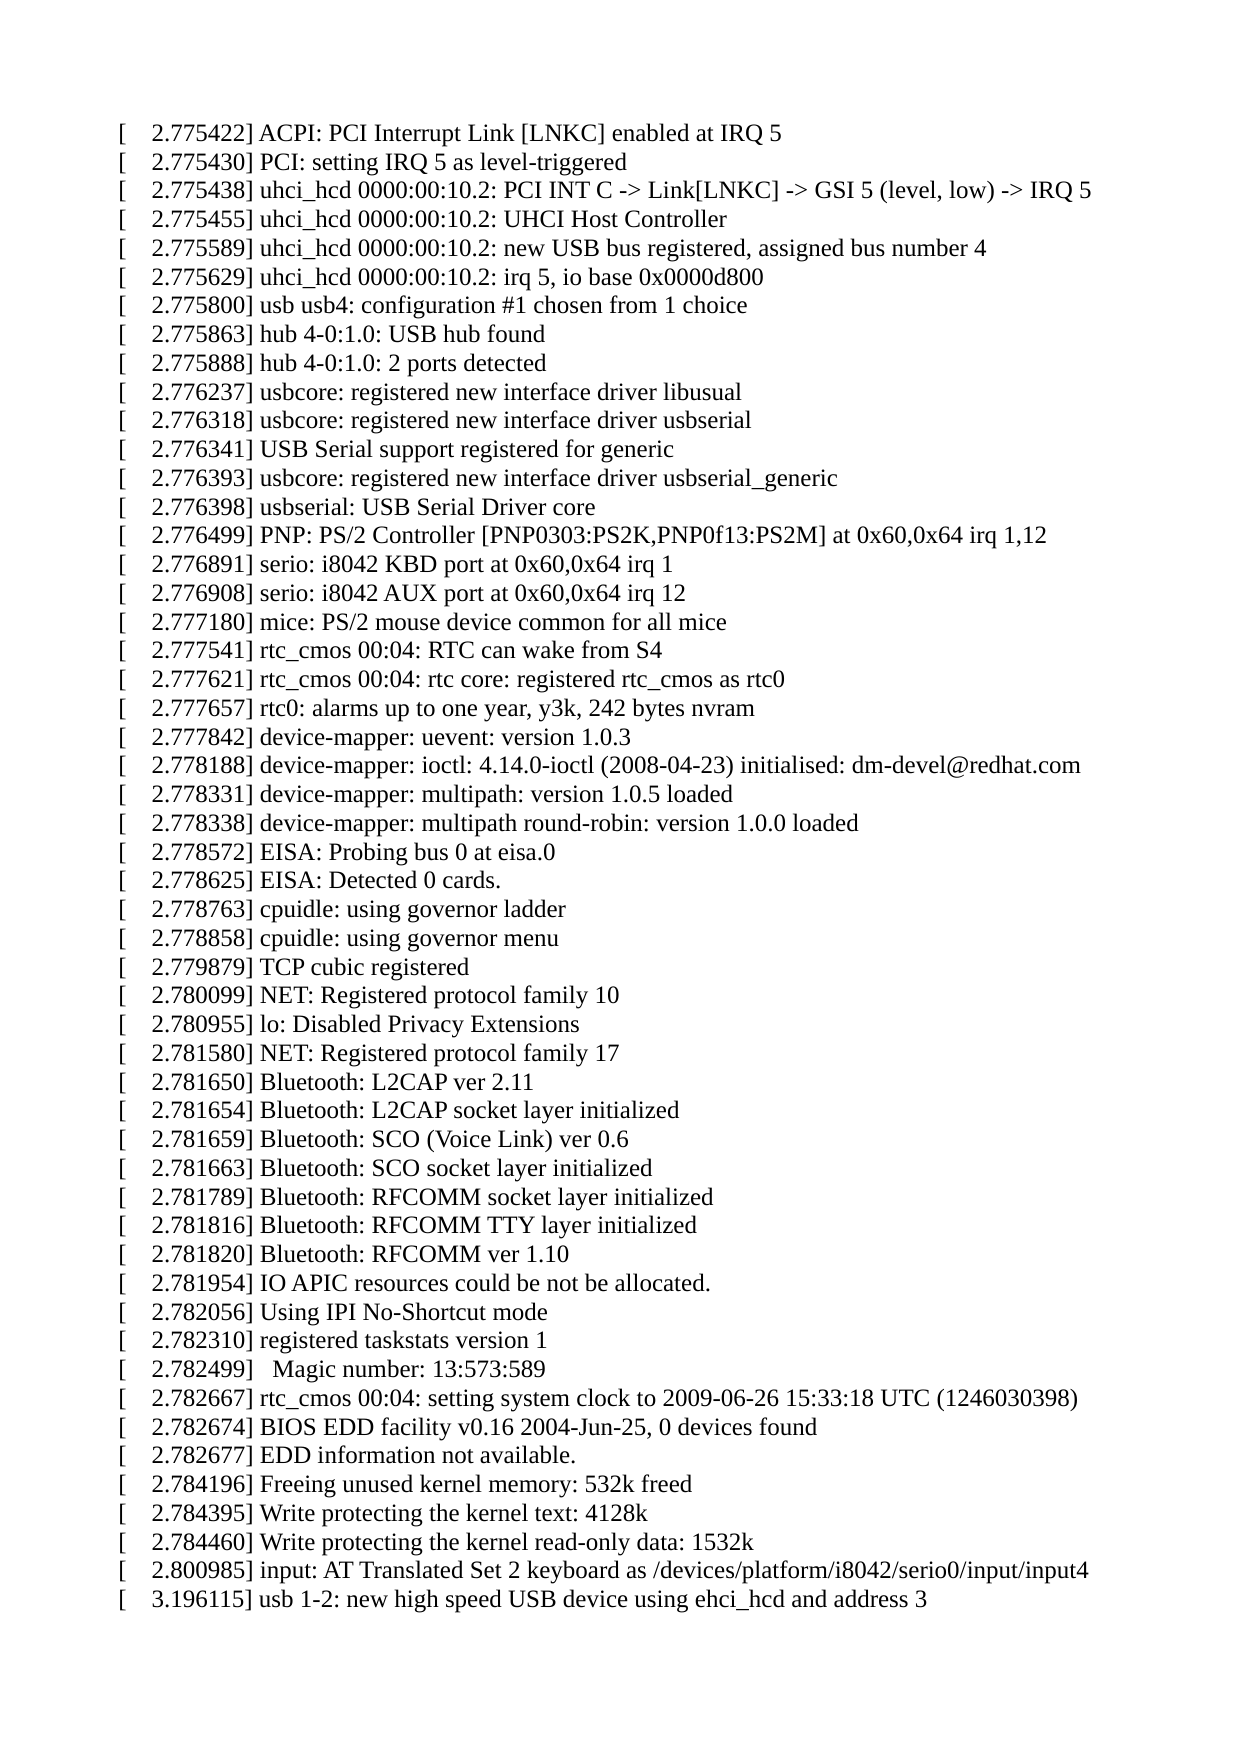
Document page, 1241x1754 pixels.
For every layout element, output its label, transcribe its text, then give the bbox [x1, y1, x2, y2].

text [ 2.776398] usbserial: USB Serial Driver core [118, 492, 1122, 521]
text [ 2.780099] NET: Registered protocol family 10 [118, 981, 1122, 1009]
text [ 2.782499] Magic number: 13:573:589 [118, 1354, 1122, 1383]
text [ 2.800985] input: AT Translated Set 2 keyboard as /devices/platform/i8042/serio0/input/input4 [118, 1556, 1122, 1584]
text [ 2.775422] ACPI: PCI Interrupt Link [LNKC] enabled at IRQ 5 [118, 118, 1122, 147]
text [ 2.776393] usbcore: registered new interface driver usbserial_generic [118, 463, 1122, 492]
text [ 2.776318] usbcore: registered new interface driver usbserial [118, 406, 1122, 434]
text [ 2.775438] uhci_hcd 0000:00:10.2: PCI INT C -> Link[LNKC] -> GSI 5 (level, low) -> IRQ 5 [118, 176, 1122, 204]
text [ 2.777842] device-mapper: uevent: version 1.0.3 [118, 722, 1122, 751]
text [ 2.778858] cpuidle: using governor menu [118, 923, 1122, 952]
text [ 2.778338] device-mapper: multipath round-robin: version 1.0.0 loaded [118, 808, 1122, 837]
text [ 2.778625] EISA: Detected 0 cards. [118, 866, 1122, 894]
text [ 2.781654] Bluetooth: L2CAP socket layer initialized [118, 1096, 1122, 1124]
text [ 2.781789] Bluetooth: RFCOMM socket layer initialized [118, 1182, 1122, 1211]
text [ 2.775589] uhci_hcd 0000:00:10.2: new USB bus registered, assigned bus number 4 [118, 233, 1122, 262]
text [ 2.778763] cpuidle: using governor ladder [118, 894, 1122, 923]
text [ 2.781816] Bluetooth: RFCOMM TTY layer initialized [118, 1211, 1122, 1239]
text [ 2.775455] uhci_hcd 0000:00:10.2: UHCI Host Controller [118, 204, 1122, 233]
text [ 2.779879] TCP cubic registered [118, 952, 1122, 981]
text [ 2.778572] EISA: Probing bus 0 at eisa.0 [118, 837, 1122, 866]
text [ 2.776891] serio: i8042 KBD port at 0x60,0x64 irq 1 [118, 549, 1122, 578]
text [ 2.782310] registered taskstats version 1 [118, 1326, 1122, 1354]
text [ 2.781580] NET: Registered protocol family 17 [118, 1038, 1122, 1067]
text [ 2.777541] rtc_cmos 00:04: RTC can wake from S4 [118, 636, 1122, 664]
text [ 2.781954] IO APIC resources could be not be allocated. [118, 1268, 1122, 1297]
text [ 2.775430] PCI: setting IRQ 5 as level-triggered [118, 147, 1122, 176]
text [ 2.776908] serio: i8042 AUX port at 0x60,0x64 irq 12 [118, 578, 1122, 607]
text [ 2.781650] Bluetooth: L2CAP ver 2.11 [118, 1067, 1122, 1096]
text [ 2.782056] Using IPI No-Shortcut mode [118, 1297, 1122, 1326]
text [ 2.775800] usb usb4: configuration #1 chosen from 1 choice [118, 291, 1122, 319]
text [ 2.775629] uhci_hcd 0000:00:10.2: irq 5, io base 0x0000d800 [118, 262, 1122, 291]
text [ 2.778331] device-mapper: multipath: version 1.0.5 loaded [118, 779, 1122, 808]
text [ 2.781663] Bluetooth: SCO socket layer initialized [118, 1153, 1122, 1182]
text [ 2.778188] device-mapper: ioctl: 4.14.0-ioctl (2008-04-23) initialised: dm-devel@redhat.com [118, 751, 1122, 779]
text [ 2.775863] hub 4-0:1.0: USB hub found [118, 319, 1122, 348]
text [ 2.782667] rtc_cmos 00:04: setting system clock to 2009-06-26 15:33:18 UTC (1246030398) [118, 1383, 1122, 1412]
text [ 2.777657] rtc0: alarms up to one year, y3k, 242 bytes nvram [118, 693, 1122, 722]
text [ 2.776499] PNP: PS/2 Controller [PNP0303:PS2K,PNP0f13:PS2M] at 0x60,0x64 irq 1,12 [118, 521, 1122, 549]
text [ 2.776237] usbcore: registered new interface driver libusual [118, 377, 1122, 406]
text [ 2.776341] USB Serial support registered for generic [118, 434, 1122, 463]
text [ 2.780955] lo: Disabled Privacy Extensions [118, 1009, 1122, 1038]
text [ 3.196115] usb 1-2: new high speed USB device using ehci_hcd and address 3 [118, 1584, 1122, 1613]
text [ 2.777180] mice: PS/2 mouse device common for all mice [118, 607, 1122, 636]
text [ 2.777621] rtc_cmos 00:04: rtc core: registered rtc_cmos as rtc0 [118, 664, 1122, 693]
text [ 2.781659] Bluetooth: SCO (Voice Link) ver 0.6 [118, 1124, 1122, 1153]
text [ 2.782677] EDD information not available. [118, 1441, 1122, 1469]
text [ 2.781820] Bluetooth: RFCOMM ver 1.10 [118, 1239, 1122, 1268]
text [ 2.784460] Write protecting the kernel read-only data: 1532k [118, 1527, 1122, 1556]
text [ 2.784196] Freeing unused kernel memory: 532k freed [118, 1469, 1122, 1498]
text [ 2.782674] BIOS EDD facility v0.16 2004-Jun-25, 0 devices found [118, 1412, 1122, 1441]
text [ 2.784395] Write protecting the kernel text: 4128k [118, 1498, 1122, 1527]
text [ 2.775888] hub 4-0:1.0: 2 ports detected [118, 348, 1122, 377]
